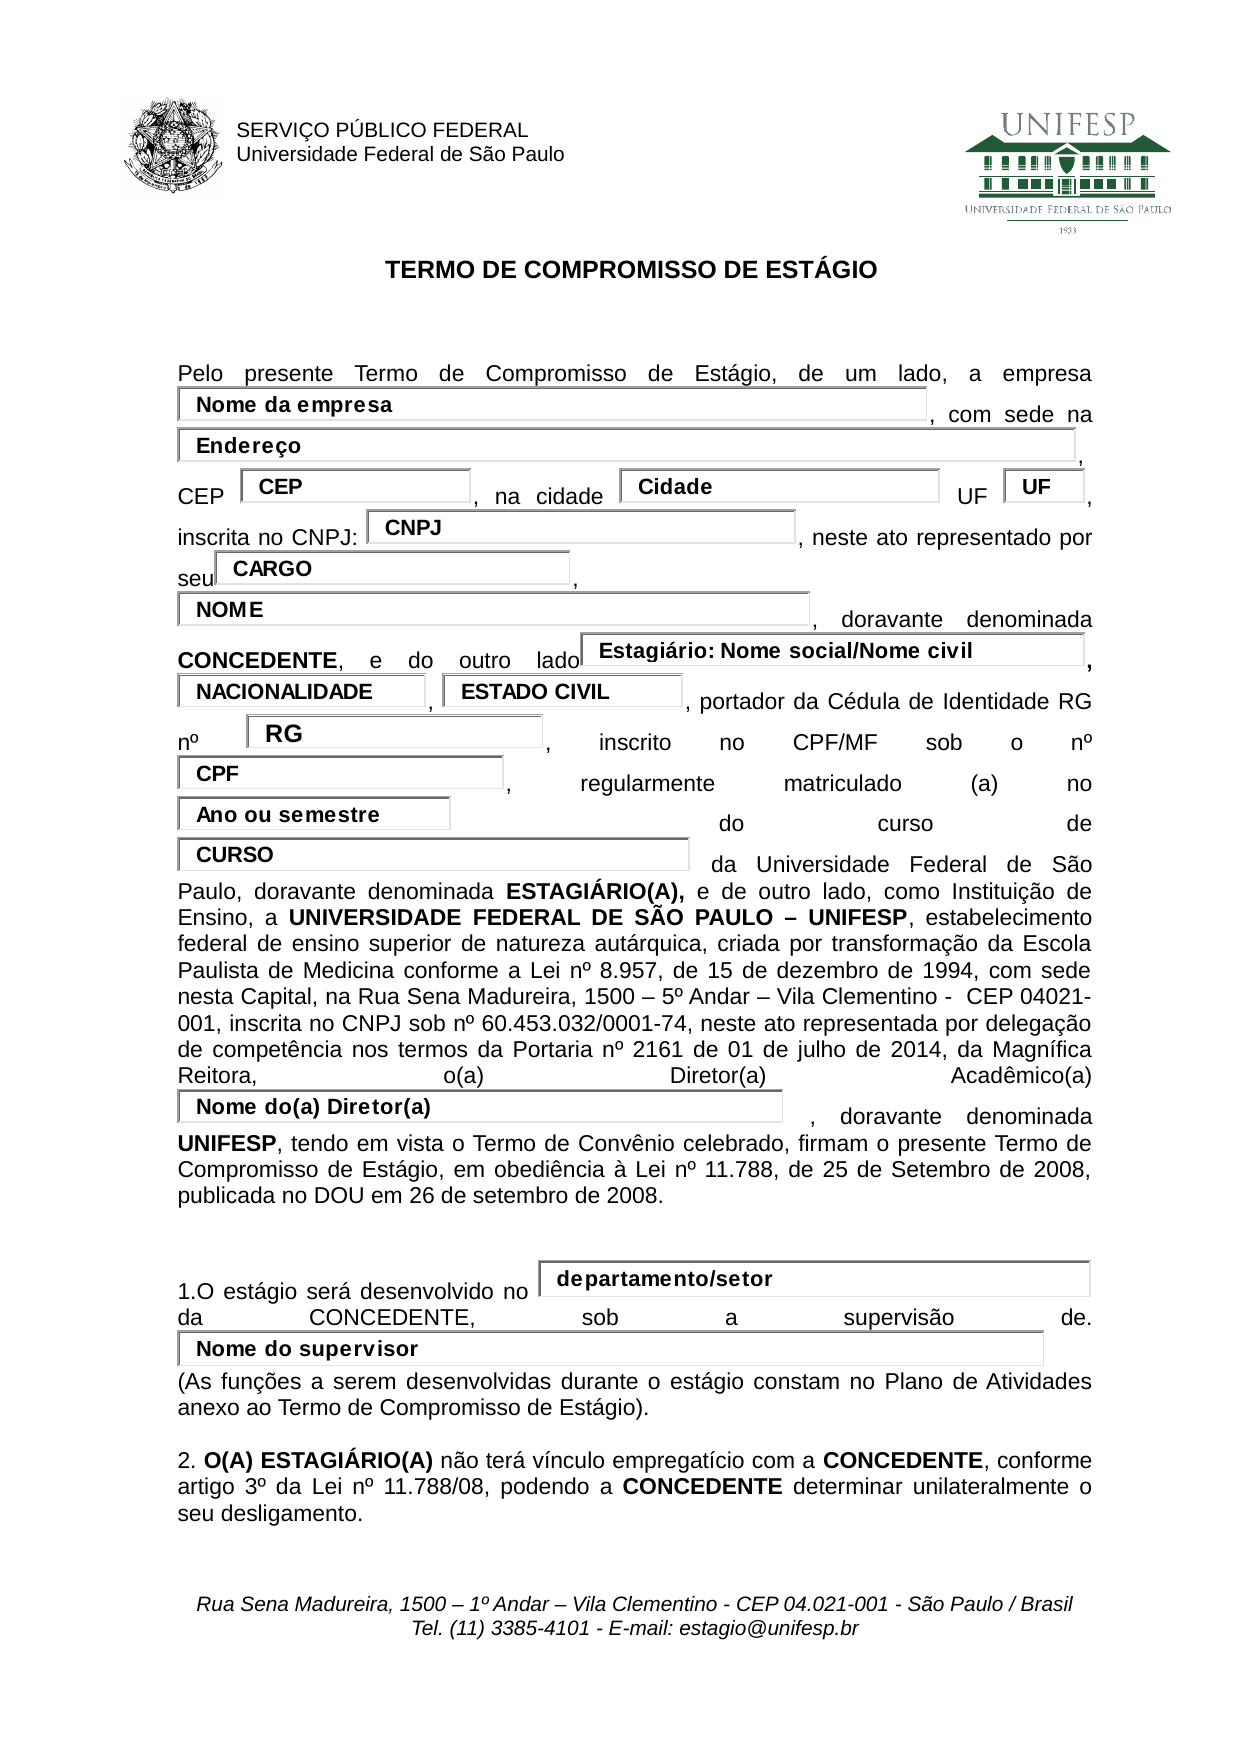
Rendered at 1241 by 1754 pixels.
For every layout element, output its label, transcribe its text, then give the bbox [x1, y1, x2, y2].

text Pelo presente Termo de Compromisso de Estágio, de um lado, a empresa , com sede na , CEP , na cidade UF , inscrita no CNPJ: , neste ato representado por seu,, doravante denominada CONCEDENTE, e do outro lado,, , portador da Cédula de Identidade RG nº , inscrito no CPF/MF sob o nº , regularmente matriculado (a) no do curso de da Universidade Federal de São Paulo, doravante denominada ESTAGIÁRIO(A), e de outro lado, como Instituição de Ensino, a UNIVERSIDADE FEDERAL DE SÃO PAULO – UNIFESP, estabelecimento federal de ensino superior de natureza autárquica, criada por transformação da Escola Paulista de Medicina conforme a Lei nº 8.957, de 15 de dezembro de 1994, com sede nesta Capital, na Rua Sena Madureira, 1500 – 5º Andar – Vila Clementino - CEP 04021-001, inscrita no CNPJ sob nº 60.453.032/0001-74, neste ato representada por delegação de competência nos termos da Portaria nº 2161 de 01 de julho de 2014, da Magnífica Reitora, o(a) Diretor(a) Acadêmico(a) , doravante denominada UNIFESP, tendo em vista o Termo de Convênio celebrado, firmam o presente Termo de Compromisso de Estágio, em obediência à Lei nº 11.788, de 25 de Setembro de 2008, publicada no DOU em 26 de setembro de 2008. [177, 360, 1092, 1208]
text 1.O estágio será desenvolvido no da CONCEDENTE, sob a supervisão de. (As funções a serem desenvolvidas durante o estágio constam no Plano de Atividades anexo ao Termo de Compromisso de Estágio). [177, 1260, 1092, 1421]
title TERMO DE COMPROMISSO DE ESTÁGIO [177, 255, 1092, 284]
text 2. O(A) ESTAGIÁRIO(A) não terá vínculo empregatício com a CONCEDENTE, conforme artigo 3º da Lei nº 11.788/08, podendo a CONCEDENTE determinar unilateralmente o seu desligamento. [177, 1447, 1092, 1526]
